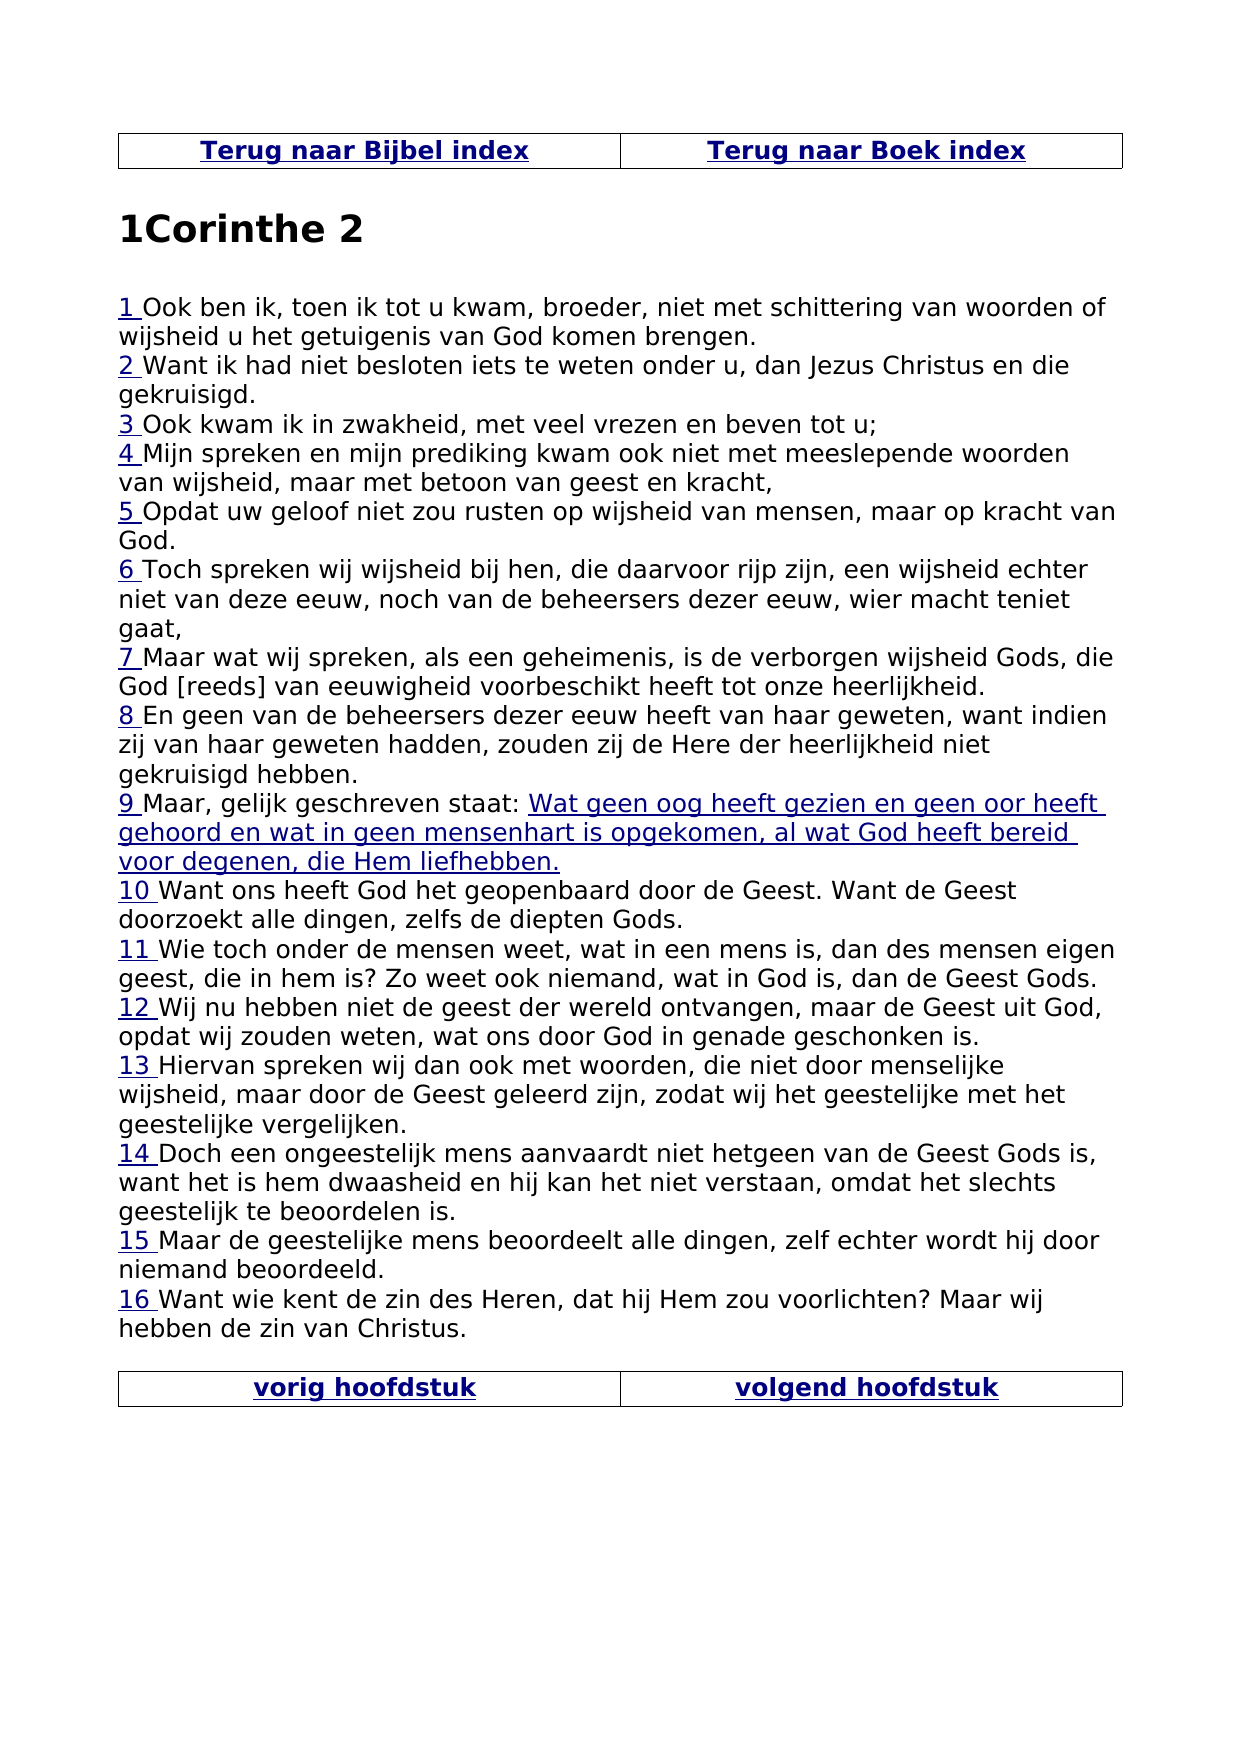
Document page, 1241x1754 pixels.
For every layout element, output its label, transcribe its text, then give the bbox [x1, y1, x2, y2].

subtitle 1Corinthe 2 [118, 208, 1122, 252]
table_header Terug naar Bijbel index [119, 134, 620, 168]
table_header vorig hoofdstuk [119, 1372, 620, 1406]
table_header Terug naar Boek index [621, 134, 1122, 168]
text 1 Ook ben ik, toen ik tot u kwam, broeder, niet met schittering van woorden of wijsheid u het getuigenis van God komen brengen. 2 Want ik had niet besloten iets te weten onder u, dan Jezus Christus en die gekruisigd. 3 Ook kwam ik in zwakheid, met veel vrezen en beven tot u; 4 Mijn spreken en mijn prediking kwam ook niet met meeslepende woorden van wijsheid, maar met betoon van geest en kracht, 5 Opdat uw geloof niet zou rusten op wijsheid van mensen, maar op kracht van God. 6 Toch spreken wij wijsheid bij hen, die daarvoor rijp zijn, een wijsheid echter niet van deze eeuw, noch van de beheersers dezer eeuw, wier macht teniet gaat, 7 Maar wat wij spreken, als een geheimenis, is de verborgen wijsheid Gods, die God [reeds] van eeuwigheid voorbeschikt heeft tot onze heerlijkheid. 8 En geen van de beheersers dezer eeuw heeft van haar geweten, want indien zij van haar geweten hadden, zouden zij de Here der heerlijkheid niet gekruisigd hebben. 9 Maar, gelijk geschreven staat: Wat geen oog heeft gezien en geen oor heeft gehoord en wat in geen mensenhart is opgekomen, al wat God heeft bereid voor degenen, die Hem liefhebben. 10 Want ons heeft God het geopenbaard door de Geest. Want de Geest doorzoekt alle dingen, zelfs de diepten Gods. 11 Wie toch onder de mensen weet, wat in een mens is, dan des mensen eigen geest, die in hem is? Zo weet ook niemand, wat in God is, dan de Geest Gods. 12 Wij nu hebben niet de geest der wereld ontvangen, maar de Geest uit God, opdat wij zouden weten, wat ons door God in genade geschonken is. 13 Hiervan spreken wij dan ook met woorden, die niet door menselijke wijsheid, maar door de Geest geleerd zijn, zodat wij het geestelijke met het geestelijke vergelijken. 14 Doch een ongeestelijk mens aanvaardt niet hetgeen van de Geest Gods is, want het is hem dwaasheid en hij kan het niet verstaan, omdat het slechts geestelijk te beoordelen is. 15 Maar de geestelijke mens beoordeelt alle dingen, zelf echter wordt hij door niemand beoordeeld. 16 Want wie kent de zin des Heren, dat hij Hem zou voorlichten? Maar wij hebben de zin van Christus. [118, 264, 1122, 1343]
table_header volgend hoofdstuk [621, 1372, 1122, 1406]
